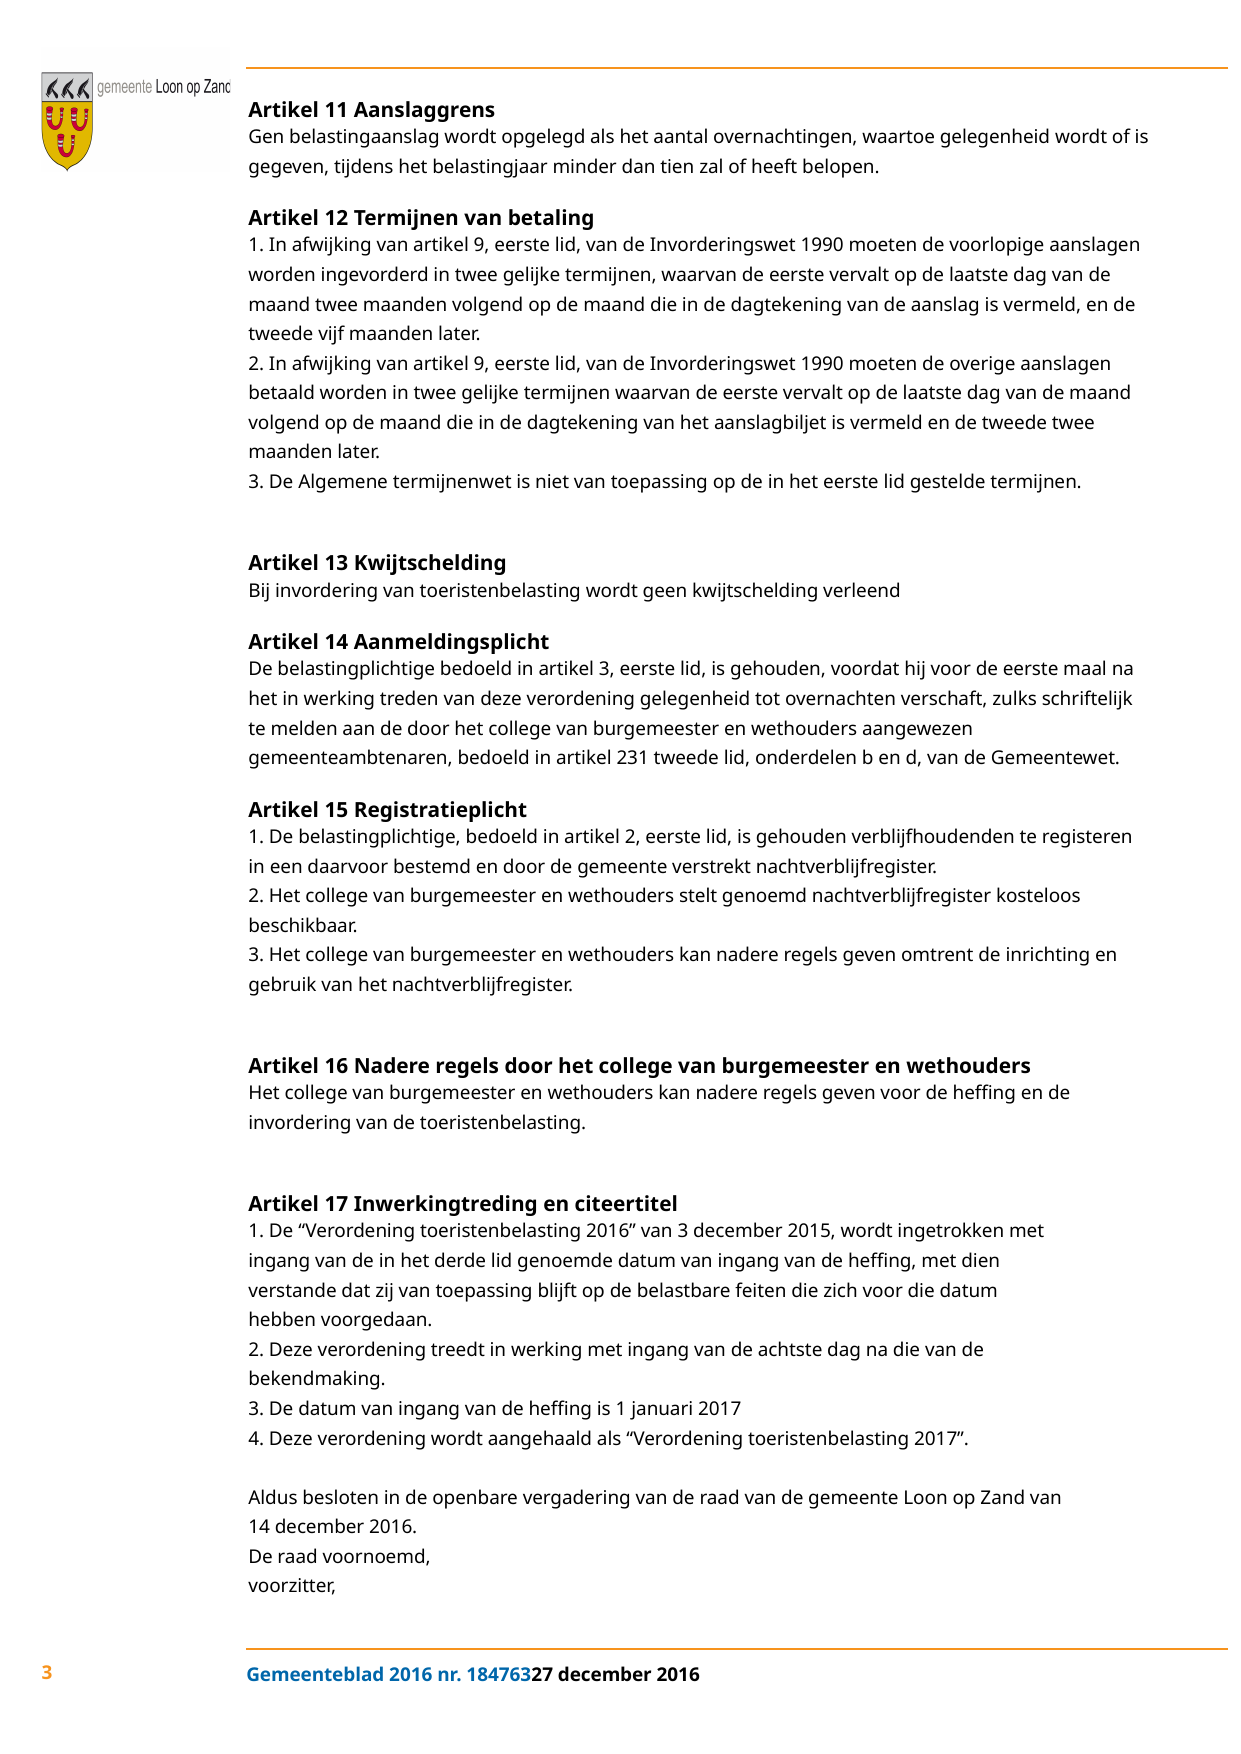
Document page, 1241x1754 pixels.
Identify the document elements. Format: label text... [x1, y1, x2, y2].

text 3. De Algemene termijnenwet is niet van toepassing op de in het eerste lid gestelde termijnen. [248, 468, 1152, 494]
text Artikel 13 Kwijtschelding [248, 548, 1152, 577]
text De belastingplichtige bedoeld in artikel 3, eerste lid, is gehouden, voordat hij voor de eerste maal na het in werking treden van deze verordening gelegenheid tot overnachten verschaft, zulks schriftelijk te melden aan de door het college van burgemeester en wethouders aangewezen gemeenteambtenaren, bedoeld in artikel 231 tweede lid, onderdelen b en d, van de Gemeentewet. [248, 656, 1152, 770]
text Artikel 16 Nadere regels door het college van burgemeester en wethouders [248, 1051, 1152, 1079]
text ingang van de in het derde lid genoemde datum van ingang van de heffing, met dien [248, 1247, 1152, 1273]
text 2. Deze verordening treedt in werking met ingang van de achtste dag na die van de [248, 1336, 1152, 1362]
text 1. In afwijking van artikel 9, eerste lid, van de Invorderingswet 1990 moeten de voorlopige aanslagen worden ingevorderd in twee gelijke termijnen, waarvan de eerste vervalt op de laatste dag van de maand twee maanden volgend op de maand die in de dagtekening van de aanslag is vermeld, en de tweede vijf maanden later. [248, 232, 1152, 346]
text 3. Het college van burgemeester en wethouders kan nadere regels geven omtrent de inrichting en gebruik van het nachtverblijfregister. [248, 942, 1152, 997]
text Bij invordering van toeristenbelasting wordt geen kwijtschelding verleend [248, 577, 1152, 602]
text 14 december 2016. [248, 1513, 1152, 1539]
text Artikel 15 Registratieplicht [248, 795, 1152, 823]
text 1. De “Verordening toeristenbelasting 2016” van 3 december 2015, wordt ingetrokken met [248, 1218, 1152, 1243]
text 1. De belastingplichtige, bedoeld in artikel 2, eerste lid, is gehouden verblijfhoudenden te registeren in een daarvoor bestemd en door de gemeente verstrekt nachtverblijfregister. [248, 823, 1152, 878]
text Artikel 12 Termijnen van betaling [248, 203, 1152, 232]
picture [41, 47, 231, 172]
text 2. Het college van burgemeester en wethouders stelt genoemd nachtverblijfregister kosteloos beschikbaar. [248, 882, 1152, 938]
text verstande dat zij van toepassing blijft op de belastbare feiten die zich voor die datum [248, 1277, 1152, 1302]
text De raad voornoemd, [248, 1543, 1152, 1569]
text Artikel 17 Inwerkingtreding en citeertitel [248, 1189, 1152, 1218]
text 2. In afwijking van artikel 9, eerste lid, van de Invorderingswet 1990 moeten de overige aanslagen betaald worden in twee gelijke termijnen waarvan de eerste vervalt op de laatste dag van de maand volgend op de maand die in de dagtekening van het aanslagbiljet is vermeld en de tweede twee maanden later. [248, 350, 1152, 464]
text 4. Deze verordening wordt aangehaald als “Verordening toeristenbelasting 2017”. [248, 1425, 1152, 1450]
text Artikel 11 Aanslaggrens [248, 95, 1152, 123]
text Het college van burgemeester en wethouders kan nadere regels geven voor de heffing en de invordering van de toeristenbelasting. [248, 1079, 1152, 1135]
text hebben voorgedaan. [248, 1306, 1152, 1332]
text bekendmaking. [248, 1366, 1152, 1391]
text Gen belastingaanslag wordt opgelegd als het aantal overnachtingen, waartoe gelegenheid wordt of is gegeven, tijdens het belastingjaar minder dan tien zal of heeft belopen. [248, 123, 1152, 178]
text Artikel 14 Aanmeldingsplicht [248, 627, 1152, 656]
text voorzitter, [248, 1573, 1152, 1598]
text Aldus besloten in de openbare vergadering van de raad van de gemeente Loon op Zand van [248, 1484, 1152, 1509]
text 3. De datum van ingang van de heffing is 1 januari 2017 [248, 1395, 1152, 1421]
